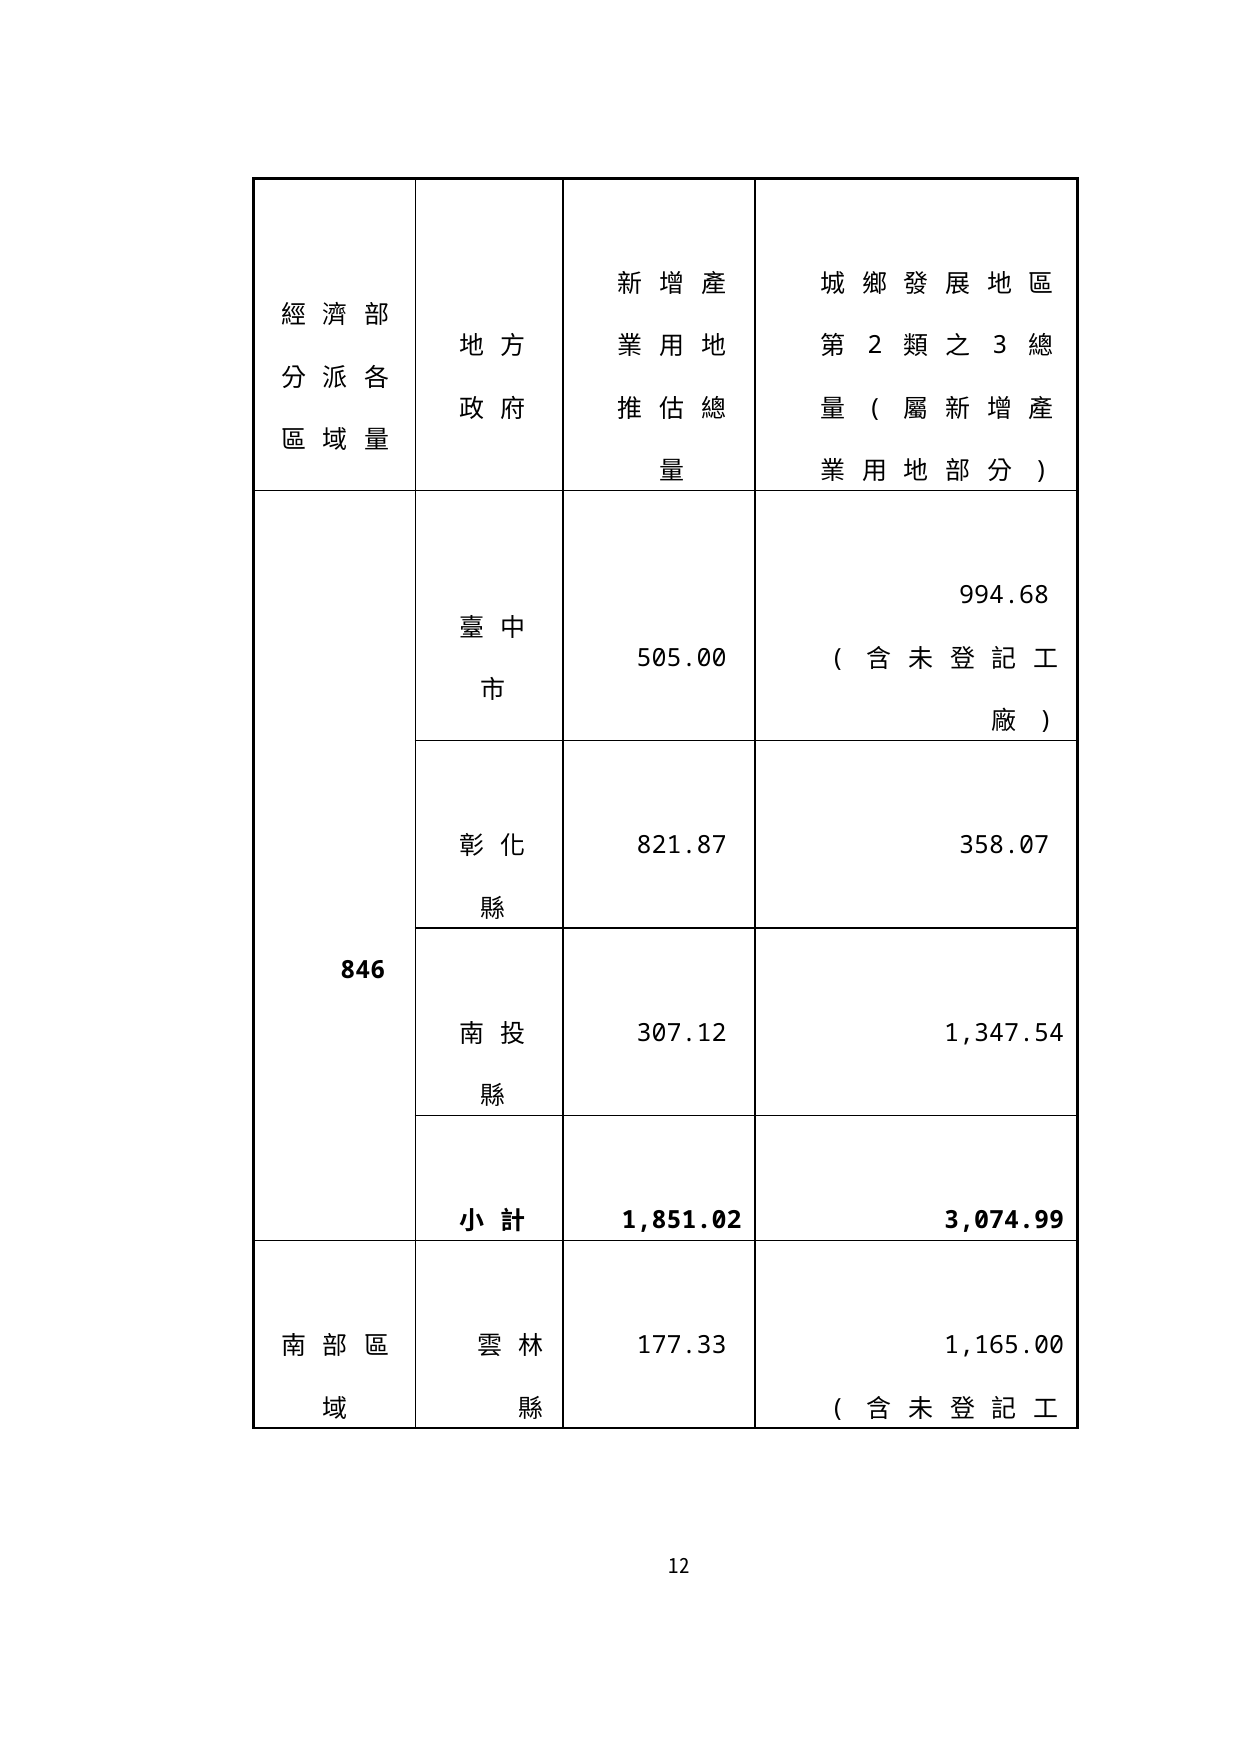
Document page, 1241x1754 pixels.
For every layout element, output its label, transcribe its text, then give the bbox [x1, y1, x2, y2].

table_cell 505.00 [564, 491, 754, 740]
table_cell 彰化縣 [416, 741, 562, 927]
table_cell 小計 [416, 1116, 562, 1240]
table_cell 1,347.54 [756, 929, 1076, 1115]
table_header 經濟部分派各區域量 [255, 180, 415, 490]
table_cell 1,165.00 (含未登記工 [756, 1241, 1076, 1427]
table_cell 1,851.02 [564, 1116, 754, 1240]
table_cell 3,074.99 [756, 1116, 1076, 1240]
table_header 地方政府 [416, 180, 562, 490]
table_cell 南部區域 [255, 1241, 415, 1427]
table_cell 358.07 [756, 741, 1076, 927]
table_header 城鄉發展地區第2類之3總量(屬新增產業用地部分) [756, 180, 1076, 490]
table_cell 177.33 [564, 1241, 754, 1427]
table_cell 臺中市 [416, 491, 562, 740]
table_cell 307.12 [564, 929, 754, 1115]
table_header 新增產業用地推估總量 [564, 180, 754, 490]
table_cell 821.87 [564, 741, 754, 927]
table_cell 南投縣 [416, 929, 562, 1115]
table_cell 846 [255, 491, 415, 1240]
table_cell 994.68 (含未登記工廠) [756, 491, 1076, 740]
table_cell 雲林縣 [416, 1241, 562, 1427]
